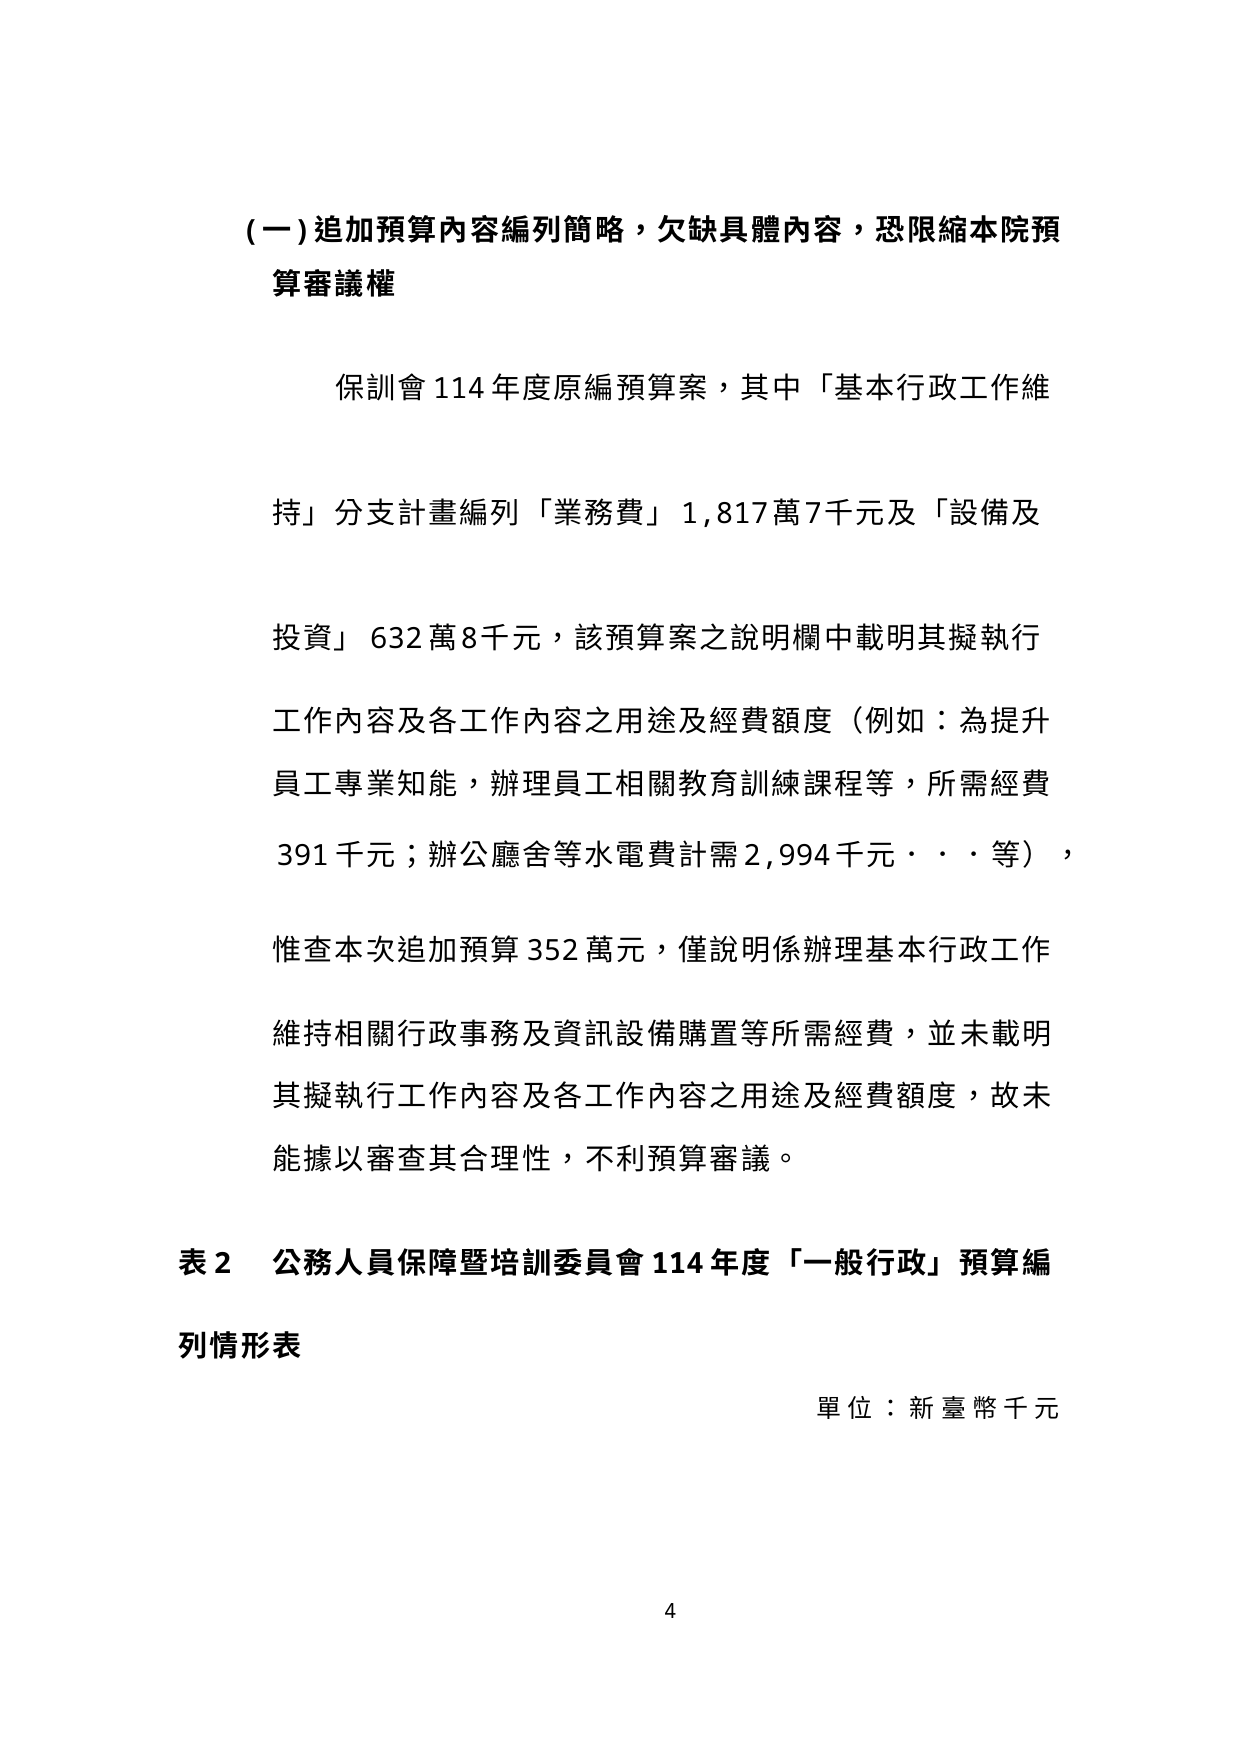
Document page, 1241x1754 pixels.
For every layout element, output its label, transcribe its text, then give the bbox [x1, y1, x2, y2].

text 單位：新臺幣千元 [118, 1365, 1063, 1427]
text 保訓會114年度原編預算案，其中「基本行政工作維持」分支計畫編列「業務費」1,817萬7千元及「設備及投資」632萬8千元，該預算案之說明欄中載明其擬執行工作內容及各工作內容之用途及經費額度（例如：為提升員工專業知能，辦理員工相關教育訓練課程等，所需經費391千元；辦公廳舍等水電費計需2,994千元．．．等），惟查本次追加預算352萬元，僅說明係辦理基本行政工作維持相關行政事務及資訊設備購置等所需經費，並未載明其擬執行工作內容及各工作內容之用途及經費額度，故未能據以審查其合理性，不利預算審議。 [266, 302, 1063, 1177]
text (一)追加預算內容編列簡略，欠缺具體內容，恐限縮本院預算審議權 [236, 177, 1063, 302]
text 表2 公務人員保障暨培訓委員會114年度「一般行政」預算編列情形表 [118, 1177, 1063, 1365]
